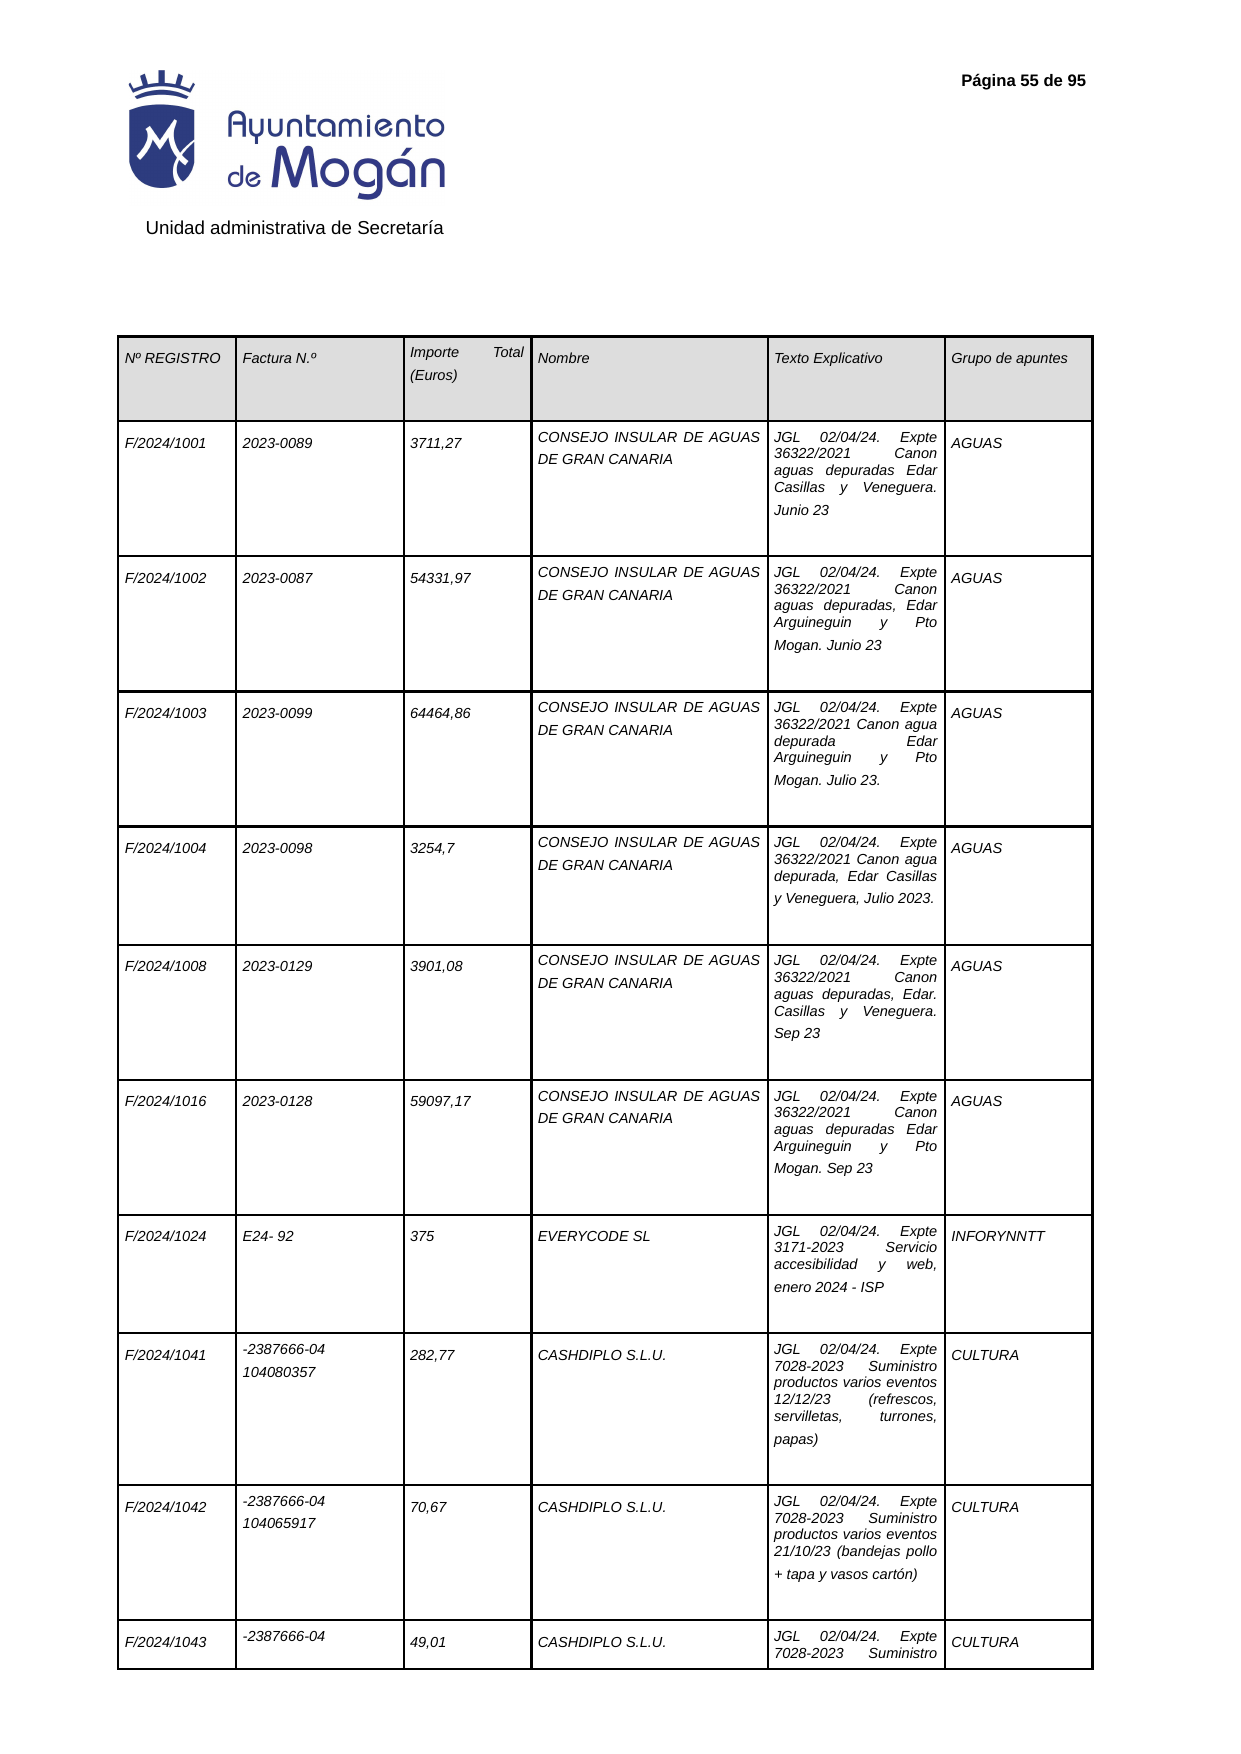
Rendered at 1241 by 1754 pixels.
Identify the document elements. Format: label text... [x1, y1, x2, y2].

table_cell F/2024/1041 [119, 1334, 235, 1484]
table_cell F/2024/1001 [119, 422, 235, 555]
table_cell JGL 02/04/24. Expte 7028-2023 Suministro productos varios eventos 21/10/23 (bandejas pollo + tapa y vasos cartón) [769, 1486, 944, 1619]
table_cell AGUAS [946, 557, 1091, 690]
table_cell CASHDIPLO S.L.U. [533, 1621, 767, 1667]
table_cell JGL 02/04/24. Expte 3171-2023 Servicio accesibilidad y web, enero 2024 - ISP [769, 1216, 944, 1332]
table_cell CONSEJO INSULAR DE AGUAS DE GRAN CANARIA [533, 557, 767, 690]
table_cell JGL 02/04/24. Expte 36322/2021 Canon agua depurada, Edar Casillas y Veneguera, Julio 2023. [769, 828, 944, 944]
table_cell JGL 02/04/24. Expte 7028-2023 Suministro [769, 1621, 944, 1667]
table_cell F/2024/1043 [119, 1621, 235, 1667]
table_cell F/2024/1003 [119, 693, 235, 825]
table_cell EVERYCODE SL [533, 1216, 767, 1332]
table_cell 70,67 [405, 1486, 530, 1619]
table_cell 2023-0099 [237, 693, 403, 825]
table_cell 282,77 [405, 1334, 530, 1484]
table_cell 3901,08 [405, 946, 530, 1079]
table_cell CASHDIPLO S.L.U. [533, 1486, 767, 1619]
table_cell AGUAS [946, 1081, 1091, 1214]
table_cell 2023-0089 [237, 422, 403, 555]
table_cell 2023-0128 [237, 1081, 403, 1214]
table_cell F/2024/1016 [119, 1081, 235, 1214]
table_cell F/2024/1024 [119, 1216, 235, 1332]
table_cell CULTURA [946, 1621, 1091, 1667]
table_cell -2387666-04 [237, 1621, 403, 1667]
table_header Texto Explicativo [769, 338, 944, 420]
table_cell 54331,97 [405, 557, 530, 690]
table_cell F/2024/1002 [119, 557, 235, 690]
table_cell JGL 02/04/24. Expte 36322/2021 Canon agua depurada Edar Arguineguin y Pto Mogan. Julio 23. [769, 693, 944, 825]
table_cell E24- 92 [237, 1216, 403, 1332]
table_cell -2387666-04 104065917 [237, 1486, 403, 1619]
table_cell F/2024/1004 [119, 828, 235, 944]
table_header Importe Total (Euros) [405, 338, 530, 420]
table_cell CONSEJO INSULAR DE AGUAS DE GRAN CANARIA [533, 946, 767, 1079]
table_cell 3254,7 [405, 828, 530, 944]
table_header Nº REGISTRO [119, 338, 235, 420]
table_cell 64464,86 [405, 693, 530, 825]
table_cell JGL 02/04/24. Expte 36322/2021 Canon aguas depuradas, Edar. Casillas y Veneguera. Sep 23 [769, 946, 944, 1079]
table_cell AGUAS [946, 422, 1091, 555]
table_cell JGL 02/04/24. Expte 36322/2021 Canon aguas depuradas Edar Arguineguin y Pto Mogan. Sep 23 [769, 1081, 944, 1214]
table_cell CONSEJO INSULAR DE AGUAS DE GRAN CANARIA [533, 1081, 767, 1214]
table_cell CASHDIPLO S.L.U. [533, 1334, 767, 1484]
table_cell CULTURA [946, 1334, 1091, 1484]
table_cell CONSEJO INSULAR DE AGUAS DE GRAN CANARIA [533, 828, 767, 944]
table_cell 59097,17 [405, 1081, 530, 1214]
table_cell -2387666-04 104080357 [237, 1334, 403, 1484]
table_cell CONSEJO INSULAR DE AGUAS DE GRAN CANARIA [533, 693, 767, 825]
picture [128, 70, 445, 206]
table_cell AGUAS [946, 946, 1091, 1079]
table_cell JGL 02/04/24. Expte 36322/2021 Canon aguas depuradas, Edar Arguineguin y Pto Mogan. Junio 23 [769, 557, 944, 690]
table_cell 49,01 [405, 1621, 530, 1667]
table_cell AGUAS [946, 693, 1091, 825]
table_cell AGUAS [946, 828, 1091, 944]
table_cell F/2024/1008 [119, 946, 235, 1079]
table_cell 2023-0087 [237, 557, 403, 690]
table_cell 3711,27 [405, 422, 530, 555]
table_cell JGL 02/04/24. Expte 36322/2021 Canon aguas depuradas Edar Casillas y Veneguera. Junio 23 [769, 422, 944, 555]
table_cell INFORYNNTT [946, 1216, 1091, 1332]
table_header Factura N.º [237, 338, 403, 420]
table_cell JGL 02/04/24. Expte 7028-2023 Suministro productos varios eventos 12/12/23 (refrescos, servilletas, turrones, papas) [769, 1334, 944, 1484]
table_cell F/2024/1042 [119, 1486, 235, 1619]
table_cell 2023-0098 [237, 828, 403, 944]
table_cell 375 [405, 1216, 530, 1332]
table_header Nombre [533, 338, 767, 420]
table_cell CONSEJO INSULAR DE AGUAS DE GRAN CANARIA [533, 422, 767, 555]
table_header Grupo de apuntes [946, 338, 1091, 420]
table_cell CULTURA [946, 1486, 1091, 1619]
table_cell 2023-0129 [237, 946, 403, 1079]
